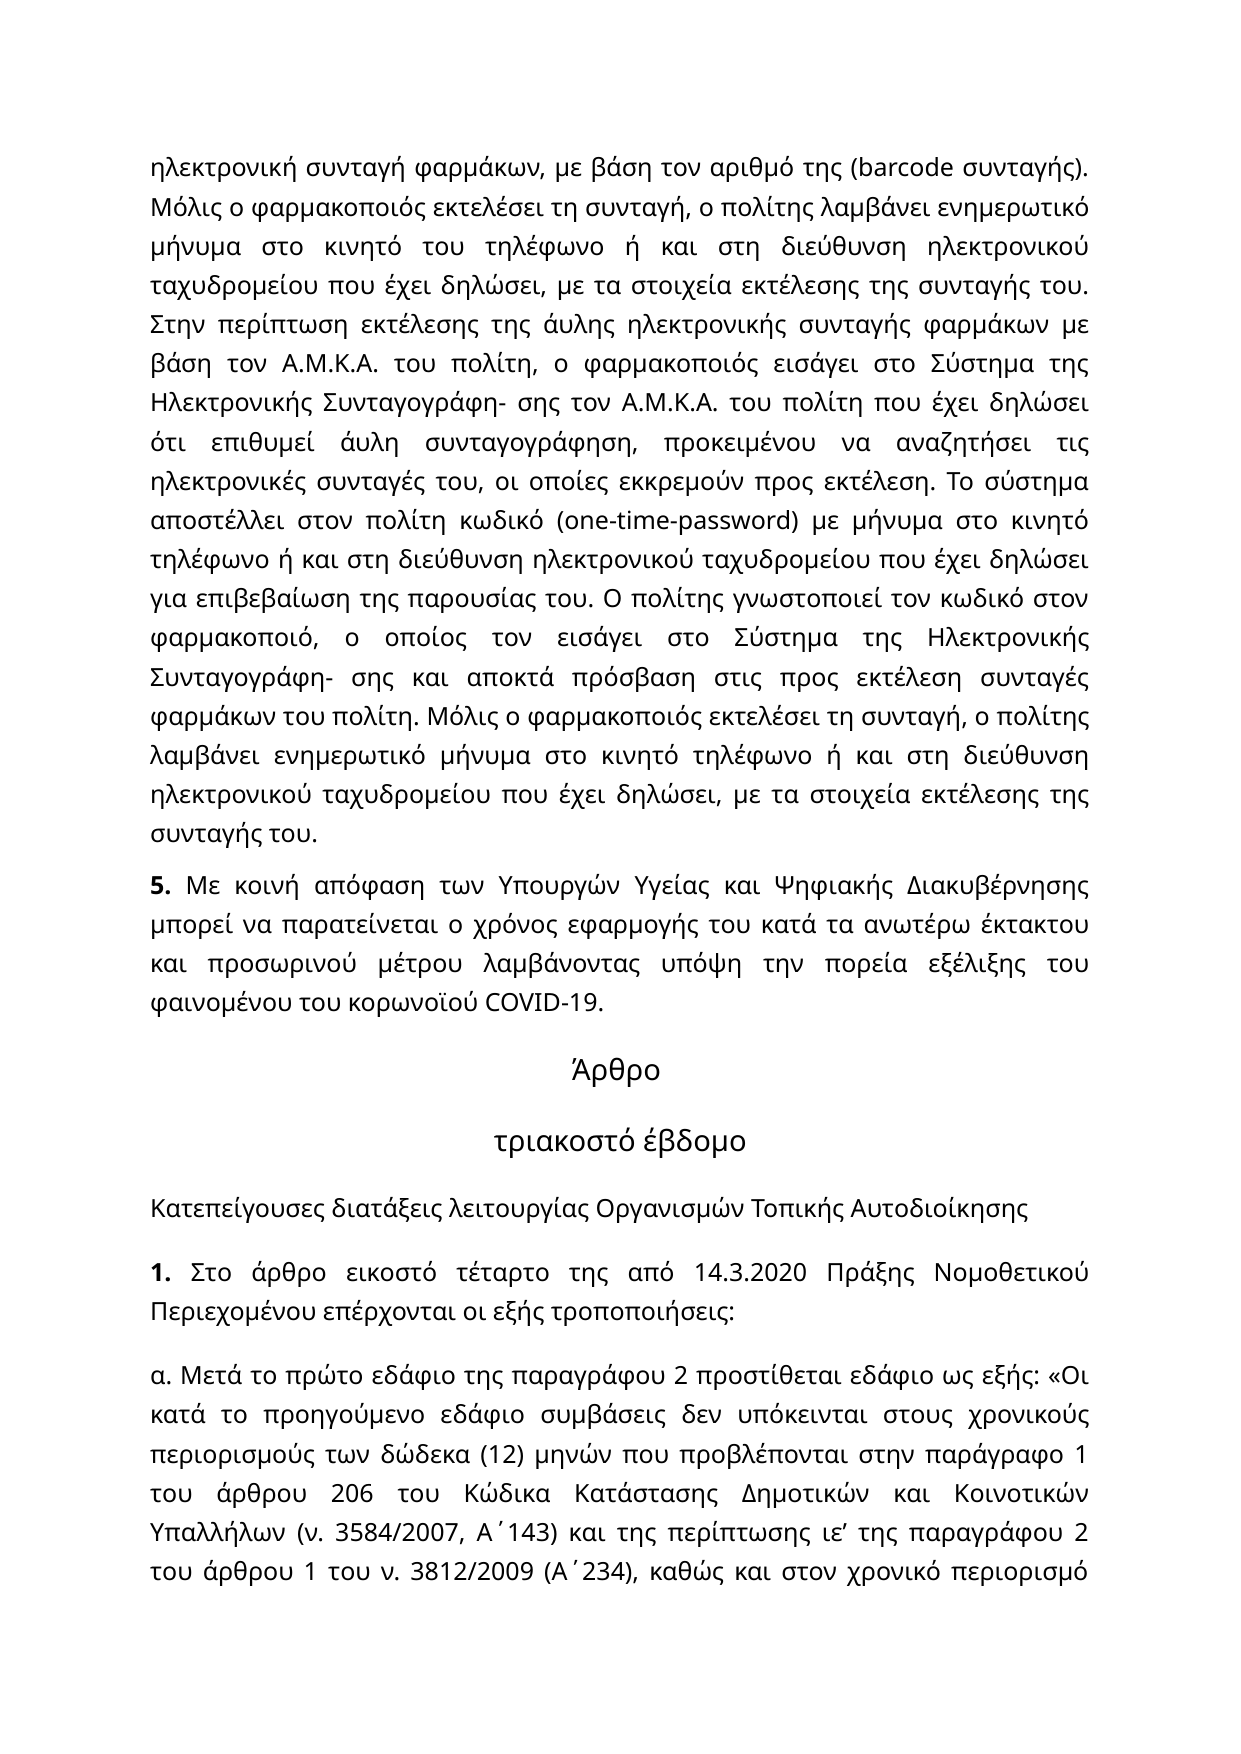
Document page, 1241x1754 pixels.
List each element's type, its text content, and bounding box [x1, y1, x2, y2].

text ηλεκτρονική συνταγή φαρμάκων, με βάση τον αριθμό της (barcode συνταγής). Μόλις ο φαρμακοποιός εκτελέσει τη συνταγή, ο πολίτης λαμβάνει ενημερωτικό μήνυμα στο κινητό του τηλέφωνο ή και στη διεύθυνση ηλεκτρονικού ταχυδρομείου που έχει δηλώσει, με τα στοιχεία εκτέλεσης της συνταγής του. Στην περίπτωση εκτέλεσης της άυλης ηλεκτρονικής συνταγής φαρμάκων με βάση τον Α.Μ.Κ.Α. του πολίτη, ο φαρμακοποιός εισάγει στο Σύστημα της Ηλεκτρονικής Συνταγογράφη- σης τον Α.Μ.Κ.Α. του πολίτη που έχει δηλώσει ότι επιθυμεί άυλη συνταγογράφηση, προκειμένου να αναζητήσει τις ηλεκτρονικές συνταγές του, οι οποίες εκκρεμούν προς εκτέλεση. Το σύστημα αποστέλλει στον πολίτη κωδικό (one-time-password) με μήνυμα στο κινητό τηλέφωνο ή και στη διεύθυνση ηλεκτρονικού ταχυδρομείου που έχει δηλώσει για επιβεβαίωση της παρουσίας του. Ο πολίτης γνωστοποιεί τον κωδικό στον φαρμακοποιό, ο οποίος τον εισάγει στο Σύστημα της Ηλεκτρονικής Συνταγογράφη- σης και αποκτά πρόσβαση στις προς εκτέλεση συνταγές φαρμάκων του πολίτη. Μόλις ο φαρμακοποιός εκτελέσει τη συνταγή, ο πολίτης λαμβάνει ενημερωτικό μήνυμα στο κινητό τηλέφωνο ή και στη διεύθυνση ηλεκτρονικού ταχυδρομείου που έχει δηλώσει, με τα στοιχεία εκτέλεσης της συνταγής του. [150, 150, 1090, 850]
text 1. Στο άρθρο εικοστό τέταρτο της από 14.3.2020 Πράξης Νομοθετικού Περιεχομένου επέρχονται οι εξής τροποποιήσεις: [150, 1254, 1090, 1328]
subtitle τριακοστό έβδομο [150, 1120, 1090, 1159]
text Κατεπείγουσες διατάξεις λειτουργίας Οργανισμών Τοπικής Αυτοδιοίκησης [150, 1190, 1090, 1224]
subtitle Άρθρο [150, 1049, 1090, 1089]
text 5. Mε κοινή απόφαση των Υπουργών Υγείας και Ψηφιακής Διακυβέρνησης μπορεί να παρατείνεται ο χρόνος εφαρμογής του κατά τα ανωτέρω έκτακτου και προσωρινού μέτρου λαμβάνοντας υπόψη την πορεία εξέλιξης του φαινομένου του κορωνοϊού COVID-19. [150, 867, 1090, 1019]
text α. Μετά το πρώτο εδάφιο της παραγράφου 2 προστίθεται εδάφιο ως εξής: «Οι κατά το προηγούμενο εδάφιο συμβάσεις δεν υπόκεινται στους χρονικούς περιορισμούς των δώδεκα (12) μηνών που προβλέπονται στην παράγραφο 1 του άρθρου 206 του Κώδικα Κατάστασης Δημοτικών και Κοινοτικών Υπαλλήλων (ν. 3584/2007, Α΄143) και της περίπτωσης ιε’ της παραγράφου 2 του άρθρου 1 του ν. 3812/2009 (Α΄234), καθώς και στον χρονικό περιορισμό [150, 1358, 1090, 1588]
